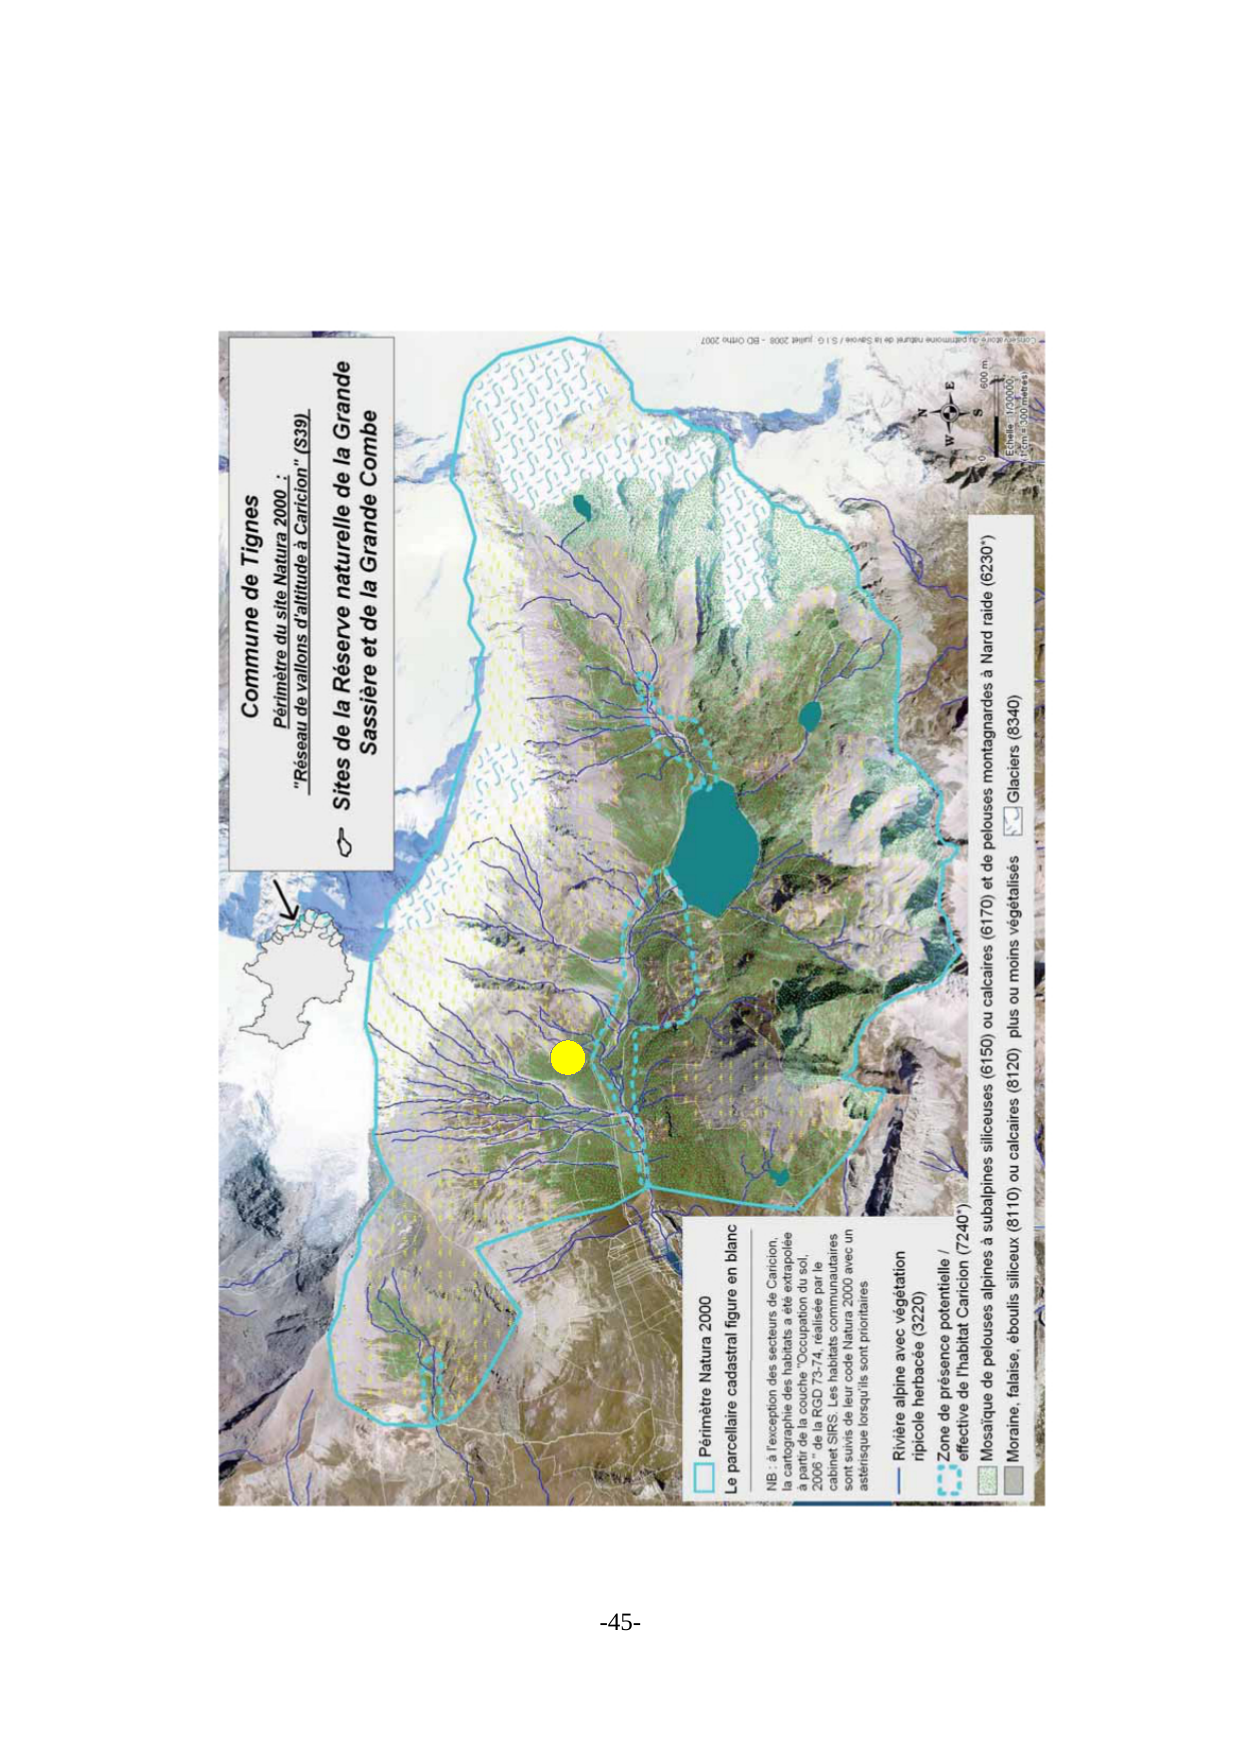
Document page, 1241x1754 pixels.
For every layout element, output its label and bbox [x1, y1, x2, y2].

picture [195, 289, 1072, 1530]
